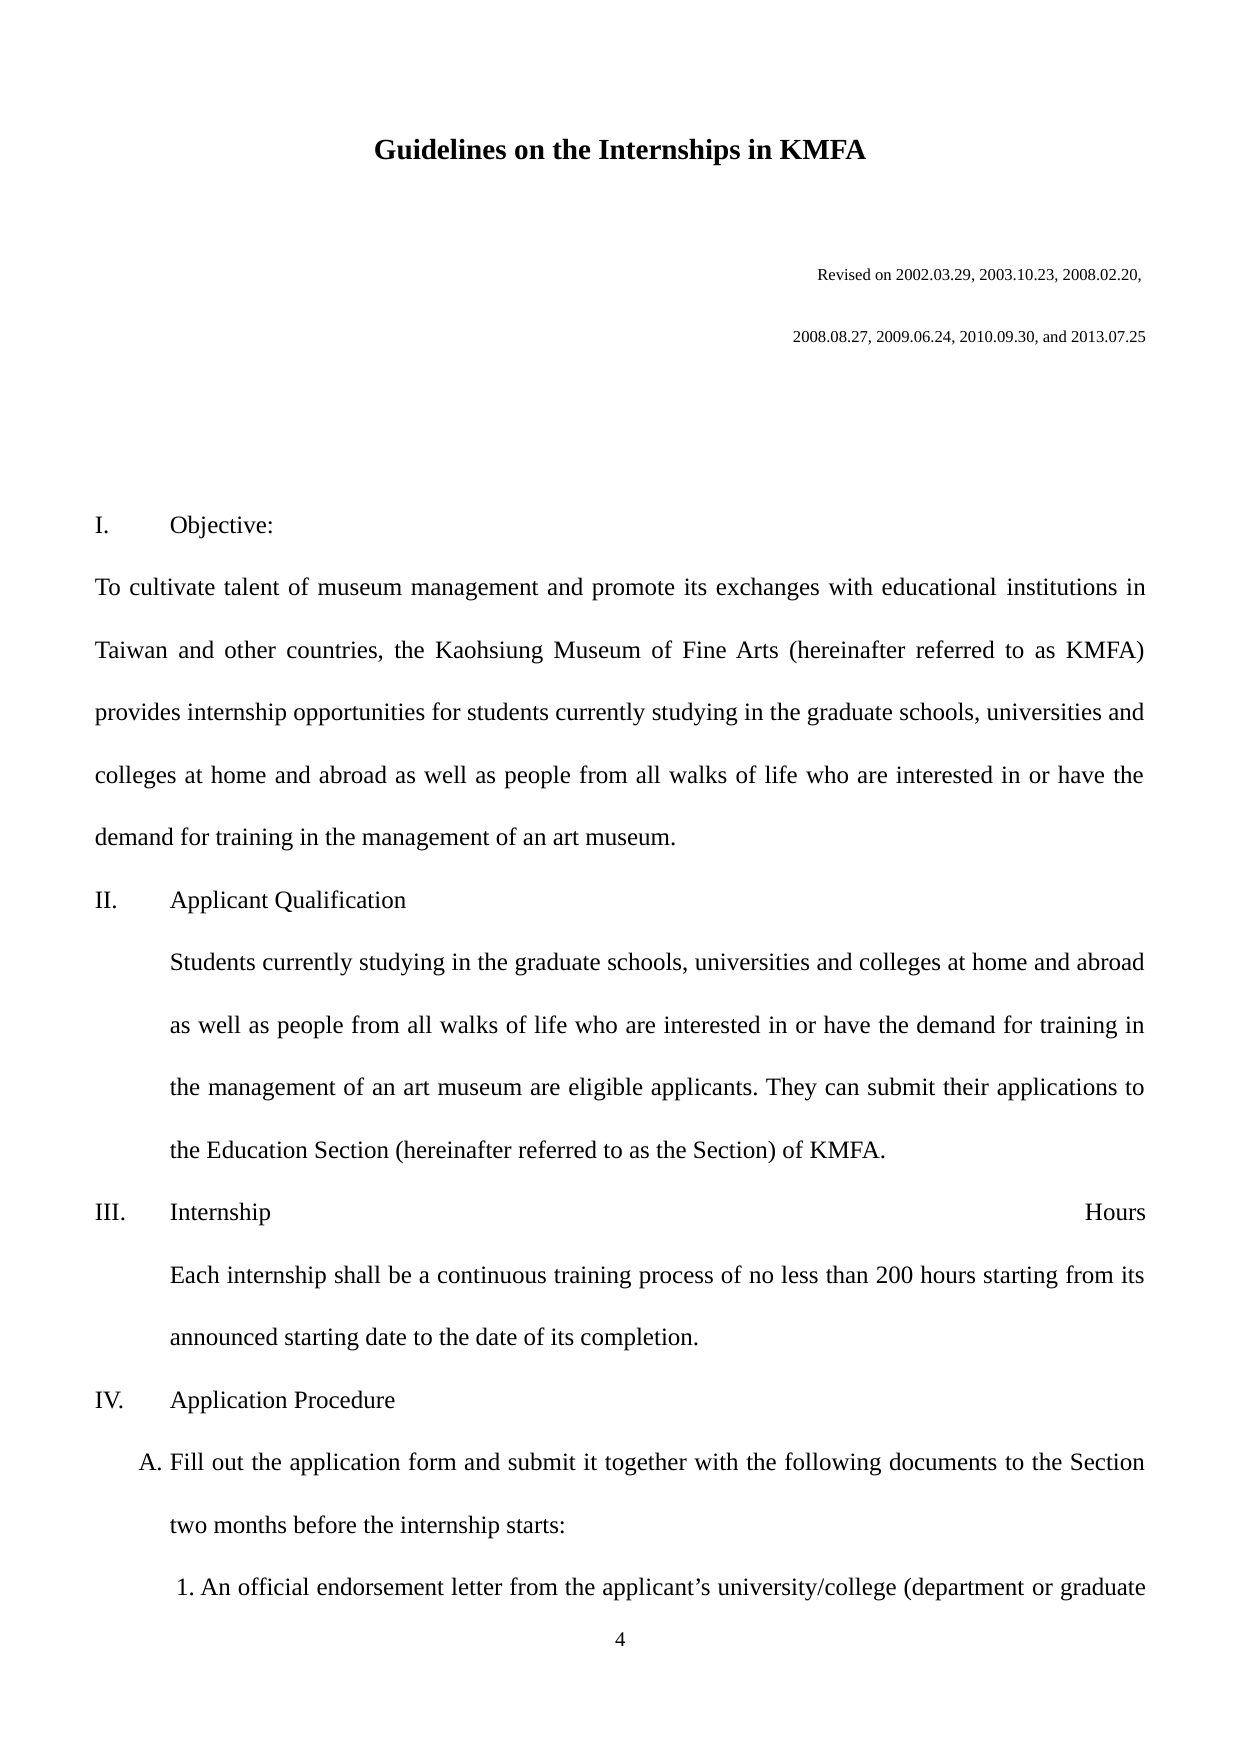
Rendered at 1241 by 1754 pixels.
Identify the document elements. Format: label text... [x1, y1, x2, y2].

list Application Procedure [94, 1358, 1146, 1420]
list Fill out the application form and submit it together with the following documents to the Section two months before the internship starts: [138, 1420, 1146, 1545]
text Students currently studying in the graduate schools, universities and colleges at home and abroad as well as people from all walks of life who are interested in or have the demand for training in the management of an art museum are eligible applicants. They can submit their applications to the Education Section (hereinafter referred to as the Section) of KMFA. [169, 920, 1146, 1170]
text To cultivate talent of museum management and promote its exchanges with educational institutions in Taiwan and other countries, the Kaohsiung Museum of Fine Arts (hereinafter referred to as KMFA) provides internship opportunities for students currently studying in the graduate schools, universities and colleges at home and abroad as well as people from all walks of life who are interested in or have the demand for training in the management of an art museum. [94, 545, 1146, 858]
list Applicant Qualification [94, 858, 1146, 920]
text 1. An official endorsement letter from the applicant’s university/college (department or graduate [176, 1545, 1146, 1608]
text 2008.08.27, 2009.06.24, 2010.09.30, and 2013.07.25 [94, 295, 1146, 358]
text Revised on 2002.03.29, 2003.10.23, 2008.02.20, [94, 233, 1146, 295]
list Objective: [94, 483, 1146, 545]
list Internship Hours Each internship shall be a continuous training process of no less than 200 hours starting from its announced starting date to the date of its completion. [94, 1170, 1146, 1358]
text Guidelines on the Internships in KMFA [94, 108, 1146, 170]
